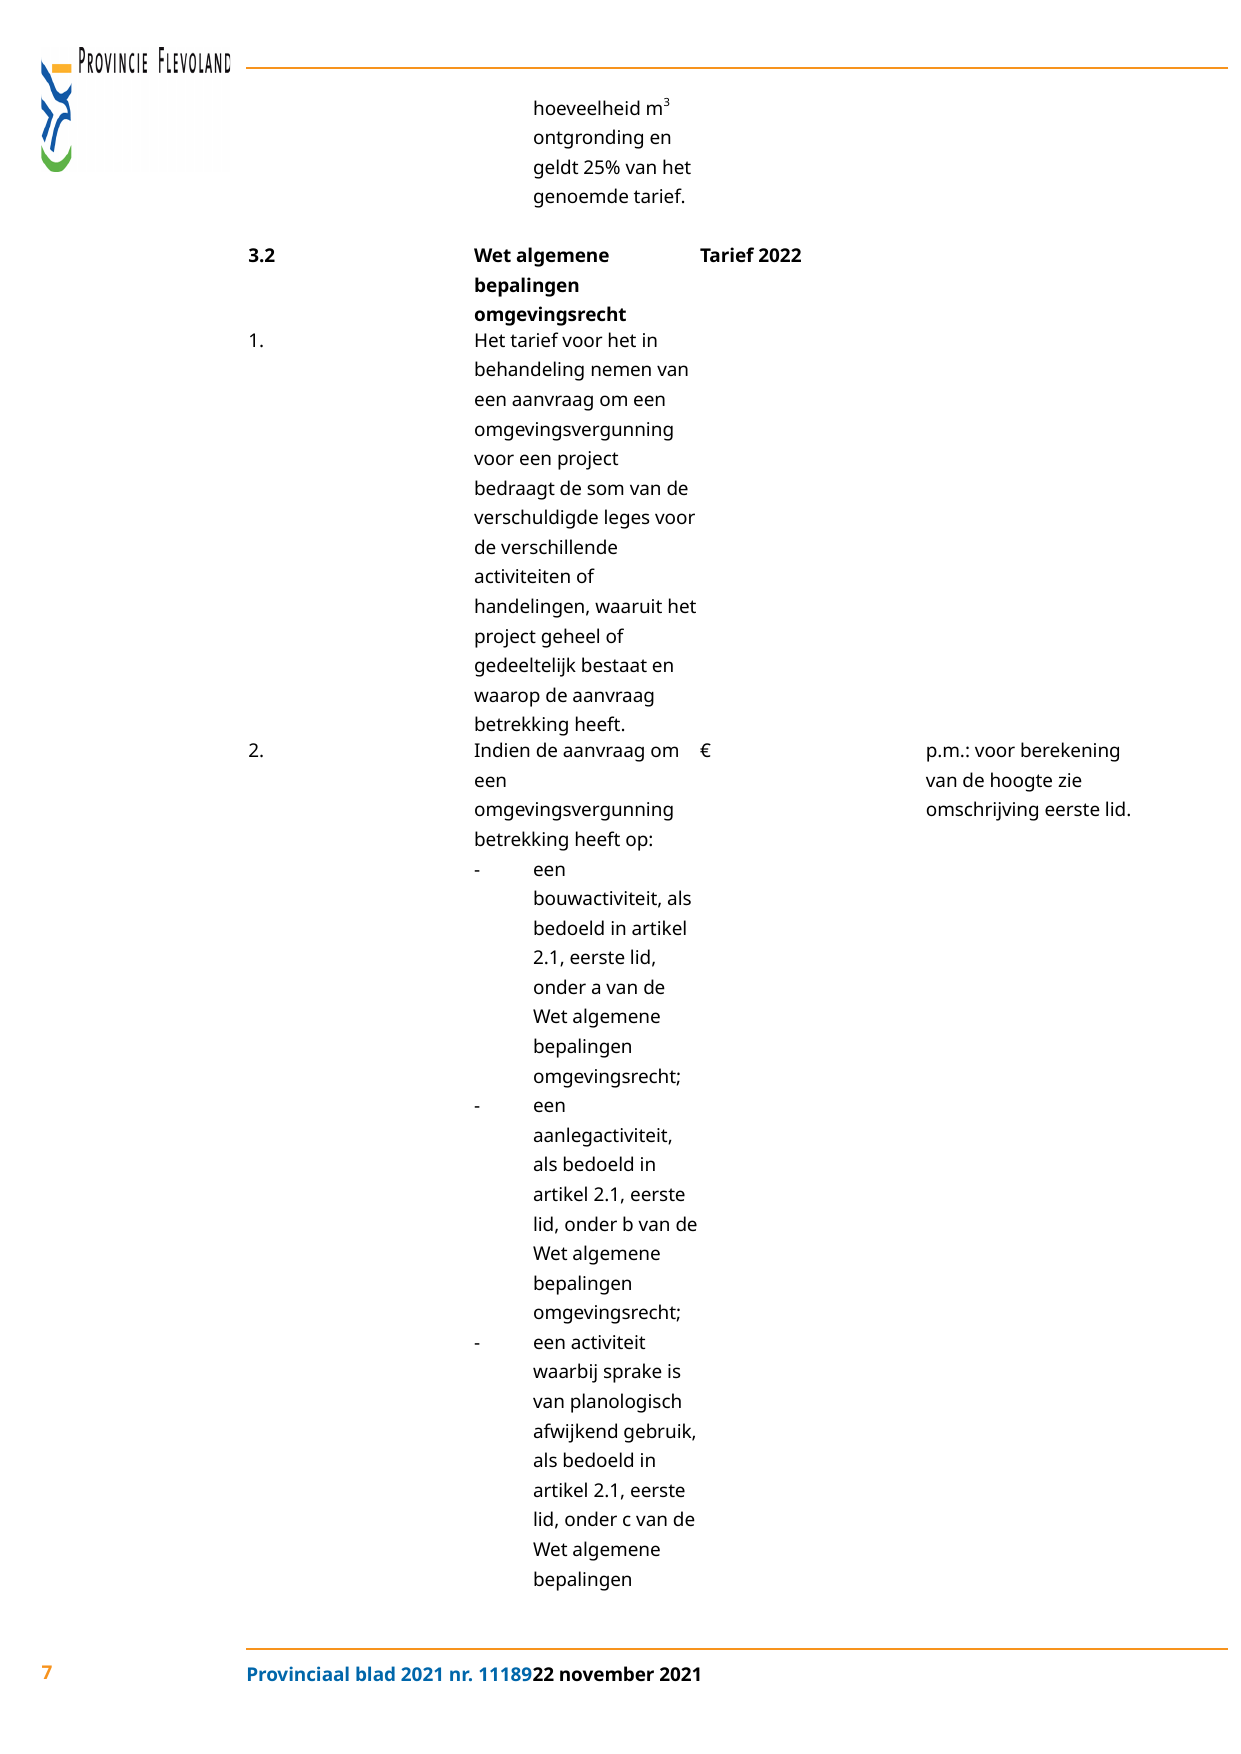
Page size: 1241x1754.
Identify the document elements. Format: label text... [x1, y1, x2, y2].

table_header 3.2 [248, 242, 474, 327]
table_cell 2. [248, 738, 474, 1591]
table_header Wet algemene bepalingen omgevingsrecht [474, 242, 700, 327]
table_cell Het tarief voor het in behandeling nemen van een aanvraag om een omgevingsvergunning voor een project bedraagt de som van de verschuldigde leges voor de verschillende activiteiten of handelingen, waaruit het project geheel of gedeeltelijk bestaat en waarop de aanvraag betrekking heeft. [474, 327, 700, 737]
table_cell p.m.: voor berekening van de hoogte zie omschrijving eerste lid. [926, 738, 1152, 1591]
table_cell [700, 327, 926, 737]
table_cell Indien de aanvraag om een omgevingsvergunning betrekking heeft op: een bouwactiviteit, als bedoeld in artikel 2.1, eerste lid, onder a van de Wet algemene bepalingen omgevingsrecht; een aanlegactiviteit, als bedoeld in artikel 2.1, eerste lid, onder b van de Wet algemene bepalingen omgevingsrecht; een activiteit waarbij sprake is van planologisch afwijkend gebruik, als bedoeld in artikel 2.1, eerste lid, onder c van de Wet algemene bepalingen [474, 738, 700, 1591]
table_header Tarief 2022 [700, 242, 1152, 327]
table_cell [700, 95, 926, 209]
picture [41, 47, 231, 172]
table_cell 1. [248, 327, 474, 737]
table_cell [926, 327, 1152, 737]
table_cell hoeveelheid m3 ontgronding en geldt 25% van het genoemde tarief. [474, 95, 700, 209]
table_cell [248, 95, 474, 209]
table_cell € [700, 738, 926, 1591]
table_cell [926, 95, 1152, 209]
